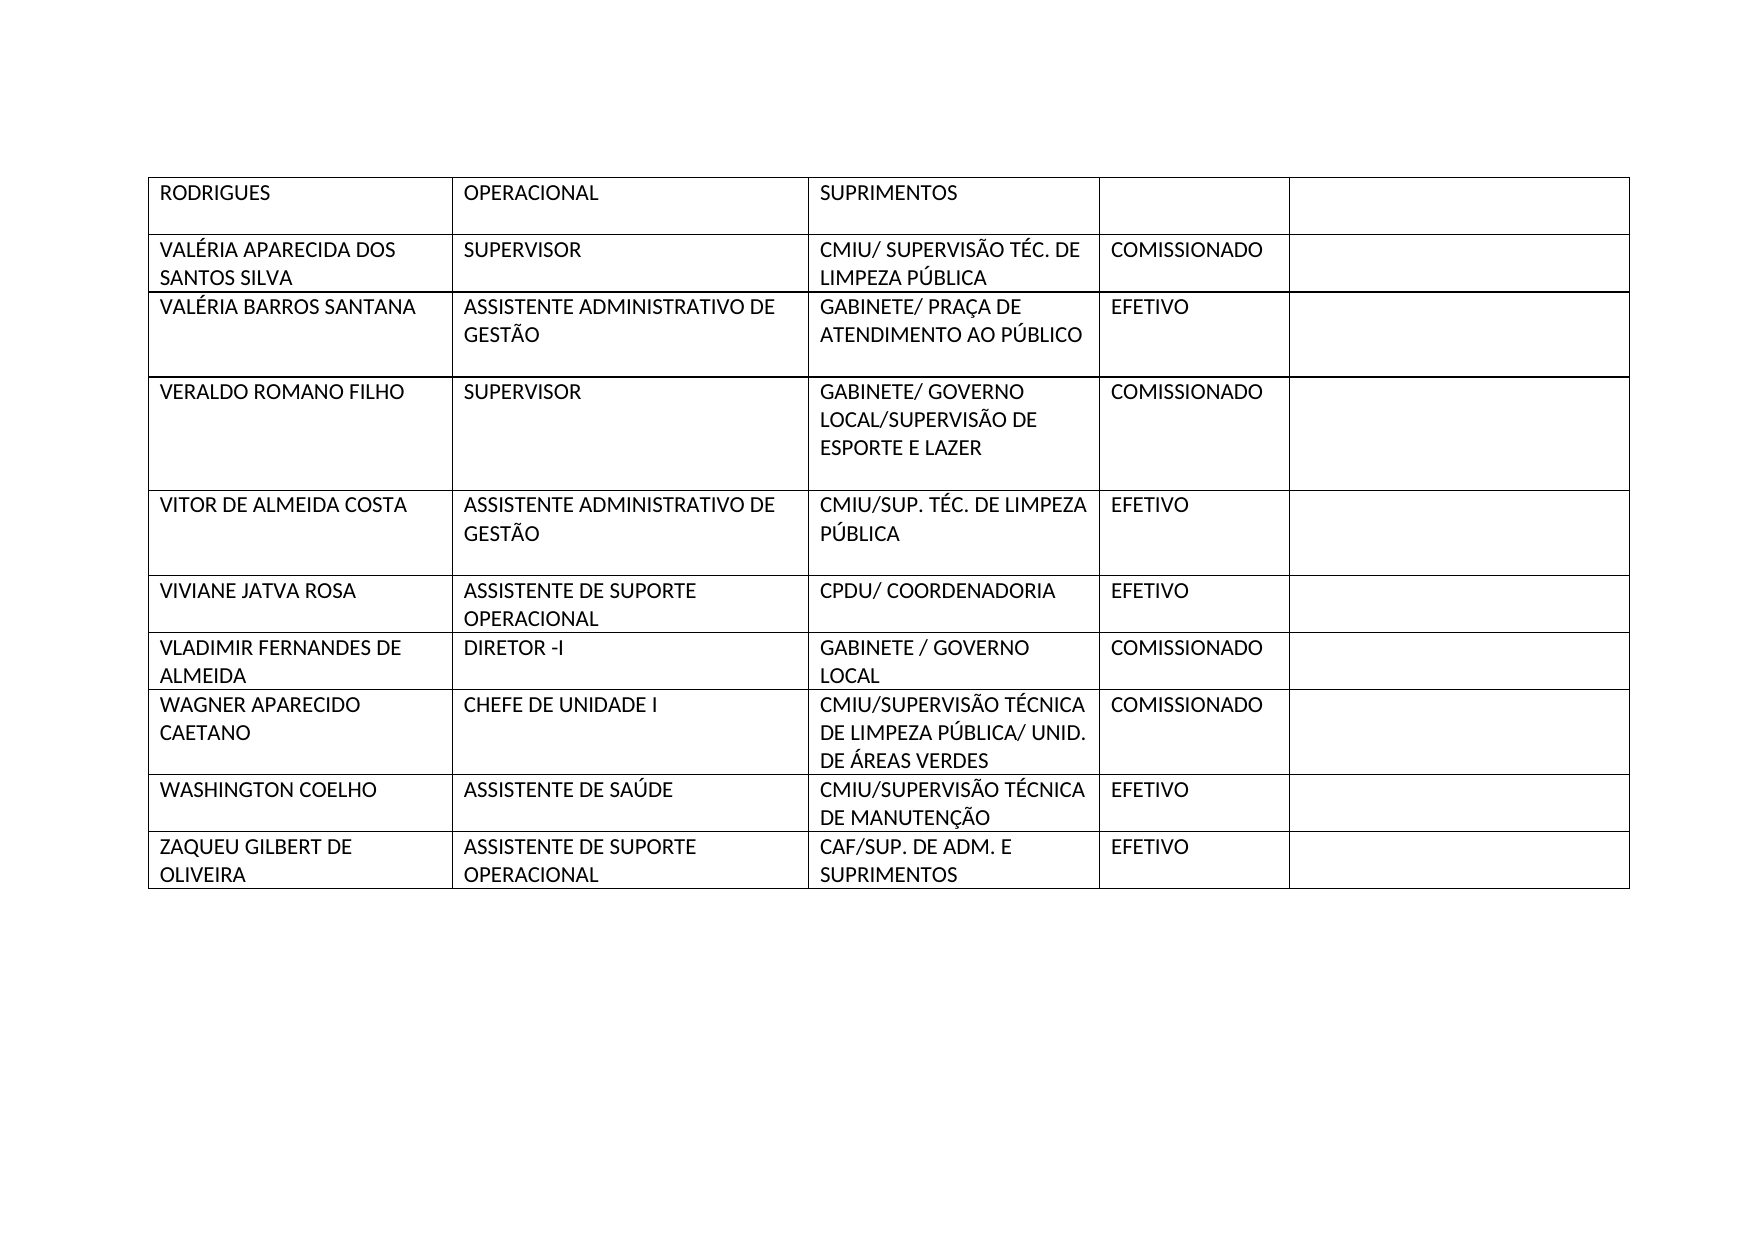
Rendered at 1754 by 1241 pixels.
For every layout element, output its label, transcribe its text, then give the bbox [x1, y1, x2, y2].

table_cell VLADIMIR FERNANDES DE ALMEIDA [149, 633, 452, 689]
table_cell ASSISTENTE DE SUPORTE OPERACIONAL [453, 832, 808, 888]
table_cell CHEFE DE UNIDADE I [453, 690, 808, 774]
table_cell [1290, 491, 1629, 575]
table_cell VALÉRIA APARECIDA DOS SANTOS SILVA [149, 235, 452, 291]
table_cell GABINETE/ PRAÇA DE ATENDIMENTO AO PÚBLICO [809, 293, 1099, 376]
table_cell ASSISTENTE DE SUPORTE OPERACIONAL [453, 576, 808, 632]
table_cell COMISSIONADO [1100, 690, 1289, 774]
table_cell [1290, 293, 1629, 376]
table_cell VIVIANE JATVA ROSA [149, 576, 452, 632]
table_cell CMIU/SUPERVISÃO TÉCNICA DE LIMPEZA PÚBLICA/ UNID. DE ÁREAS VERDES [809, 690, 1099, 774]
table_cell COMISSIONADO [1100, 235, 1289, 291]
table_cell [1290, 633, 1629, 689]
table_cell DIRETOR -I [453, 633, 808, 689]
table_cell EFETIVO [1100, 293, 1289, 376]
table_cell VALÉRIA BARROS SANTANA [149, 293, 452, 376]
table_cell [1290, 178, 1629, 234]
table_cell CMIU/SUPERVISÃO TÉCNICA DE MANUTENÇÃO [809, 775, 1099, 831]
table_cell COMISSIONADO [1100, 378, 1289, 489]
table_cell RODRIGUES [149, 178, 452, 234]
table_cell [1290, 576, 1629, 632]
table_cell EFETIVO [1100, 491, 1289, 575]
table_cell GABINETE/ GOVERNO LOCAL/SUPERVISÃO DE ESPORTE E LAZER [809, 378, 1099, 489]
table_cell SUPERVISOR [453, 235, 808, 291]
table_cell GABINETE / GOVERNO LOCAL [809, 633, 1099, 689]
table_cell EFETIVO [1100, 775, 1289, 831]
table_cell VERALDO ROMANO FILHO [149, 378, 452, 489]
table_cell ASSISTENTE ADMINISTRATIVO DE GESTÃO [453, 293, 808, 376]
table_cell [1290, 832, 1629, 888]
table_cell CPDU/ COORDENADORIA [809, 576, 1099, 632]
table_cell WAGNER APARECIDO CAETANO [149, 690, 452, 774]
table_cell ASSISTENTE DE SAÚDE [453, 775, 808, 831]
table_cell SUPRIMENTOS [809, 178, 1099, 234]
table_cell OPERACIONAL [453, 178, 808, 234]
table_cell [1290, 690, 1629, 774]
table_cell [1290, 775, 1629, 831]
table_cell ZAQUEU GILBERT DE OLIVEIRA [149, 832, 452, 888]
table_cell [1290, 378, 1629, 489]
table_cell [1100, 178, 1289, 234]
table_cell WASHINGTON COELHO [149, 775, 452, 831]
table_cell CAF/SUP. DE ADM. E SUPRIMENTOS [809, 832, 1099, 888]
table_cell EFETIVO [1100, 576, 1289, 632]
table_cell EFETIVO [1100, 832, 1289, 888]
table_cell CMIU/SUP. TÉC. DE LIMPEZA PÚBLICA [809, 491, 1099, 575]
table_cell COMISSIONADO [1100, 633, 1289, 689]
table_cell CMIU/ SUPERVISÃO TÉC. DE LIMPEZA PÚBLICA [809, 235, 1099, 291]
table_cell ASSISTENTE ADMINISTRATIVO DE GESTÃO [453, 491, 808, 575]
table_cell SUPERVISOR [453, 378, 808, 489]
table_cell VITOR DE ALMEIDA COSTA [149, 491, 452, 575]
table_cell [1290, 235, 1629, 291]
